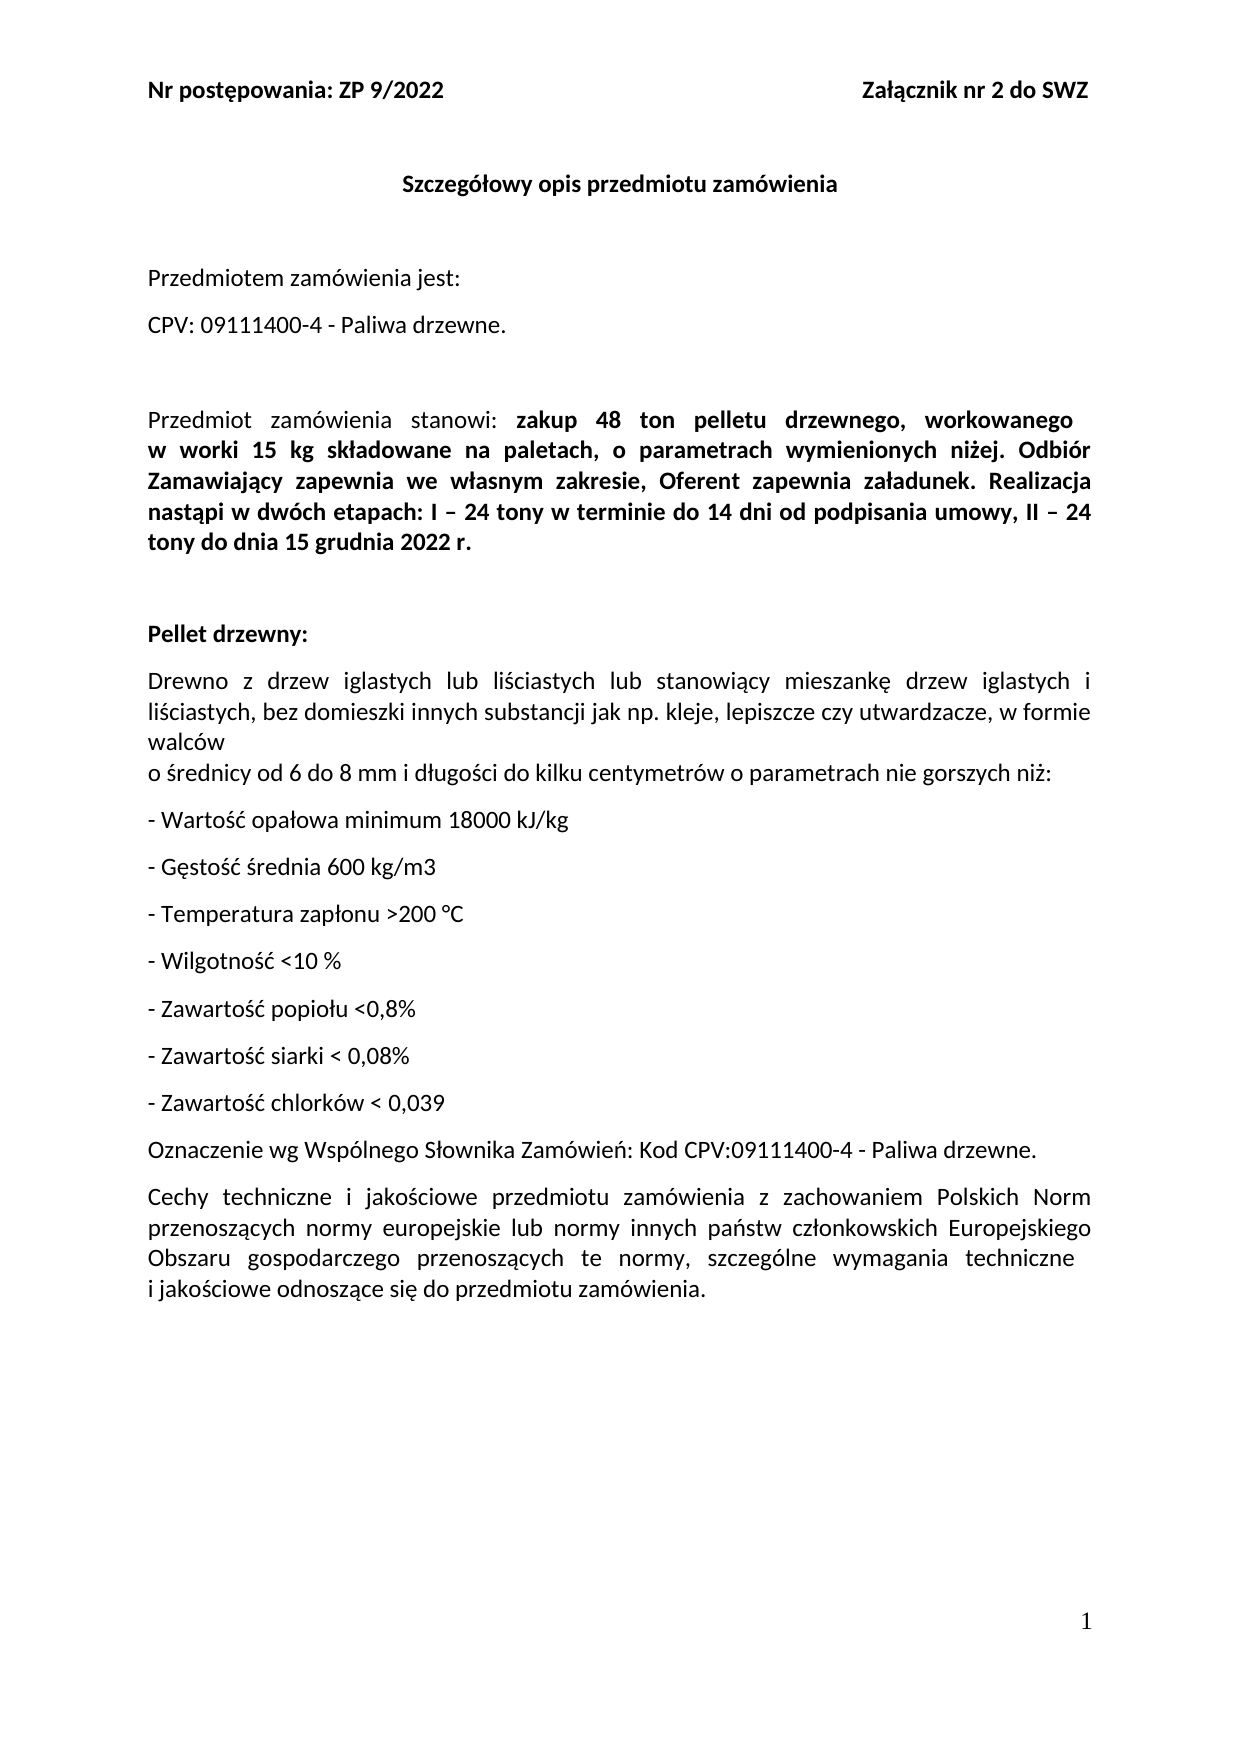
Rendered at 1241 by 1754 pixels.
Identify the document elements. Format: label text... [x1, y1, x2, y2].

text CPV: 09111400-4 - Paliwa drzewne. [148, 310, 1093, 340]
text Cechy techniczne i jakościowe przedmiotu zamówienia z zachowaniem Polskich Norm przenoszących normy europejskie lub normy innych państw członkowskich Europejskiego Obszaru gospodarczego przenoszących te normy, szczególne wymagania techniczne i jakościowe odnoszące się do przedmiotu zamówienia. [148, 1181, 1093, 1303]
text - Wilgotność <10 % [148, 946, 1093, 976]
text Drewno z drzew iglastych lub liściastych lub stanowiący mieszankę drzew iglastych i liściastych, bez domieszki innych substancji jak np. kleje, lepiszcze czy utwardzacze, w formie walców o średnicy od 6 do 8 mm i długości do kilku centymetrów o parametrach nie gorszych niż: [148, 665, 1093, 787]
text - Zawartość chlorków < 0,039 [148, 1087, 1093, 1118]
text Szczegółowy opis przedmiotu zamówienia [148, 168, 1093, 199]
text Przedmiot zamówienia stanowi: zakup 48 ton pelletu drzewnego, workowanego w worki 15 kg składowane na paletach, o parametrach wymienionych niżej. Odbiór Zamawiający zapewnia we własnym zakresie, Oferent zapewnia załadunek. Realizacja nastąpi w dwóch etapach: I – 24 tony w terminie do 14 dni od podpisania umowy, II – 24 tony do dnia 15 grudnia 2022 r. [148, 404, 1093, 557]
text - Gęstość średnia 600 kg/m3 [148, 851, 1093, 882]
text Pellet drzewny: [148, 618, 1093, 648]
text - Zawartość siarki < 0,08% [148, 1040, 1093, 1070]
text Nr postępowania: ZP 9/2022 Załącznik nr 2 do SWZ [148, 74, 1093, 104]
text - Temperatura zapłonu >200 °C [148, 898, 1093, 929]
text - Wartość opałowa minimum 18000 kJ/kg [148, 804, 1093, 834]
text - Zawartość popiołu <0,8% [148, 993, 1093, 1023]
text Oznaczenie wg Wspólnego Słownika Zamówień: Kod CPV:09111400-4 - Paliwa drzewne. [148, 1134, 1093, 1165]
text Przedmiotem zamówienia jest: [148, 262, 1093, 293]
